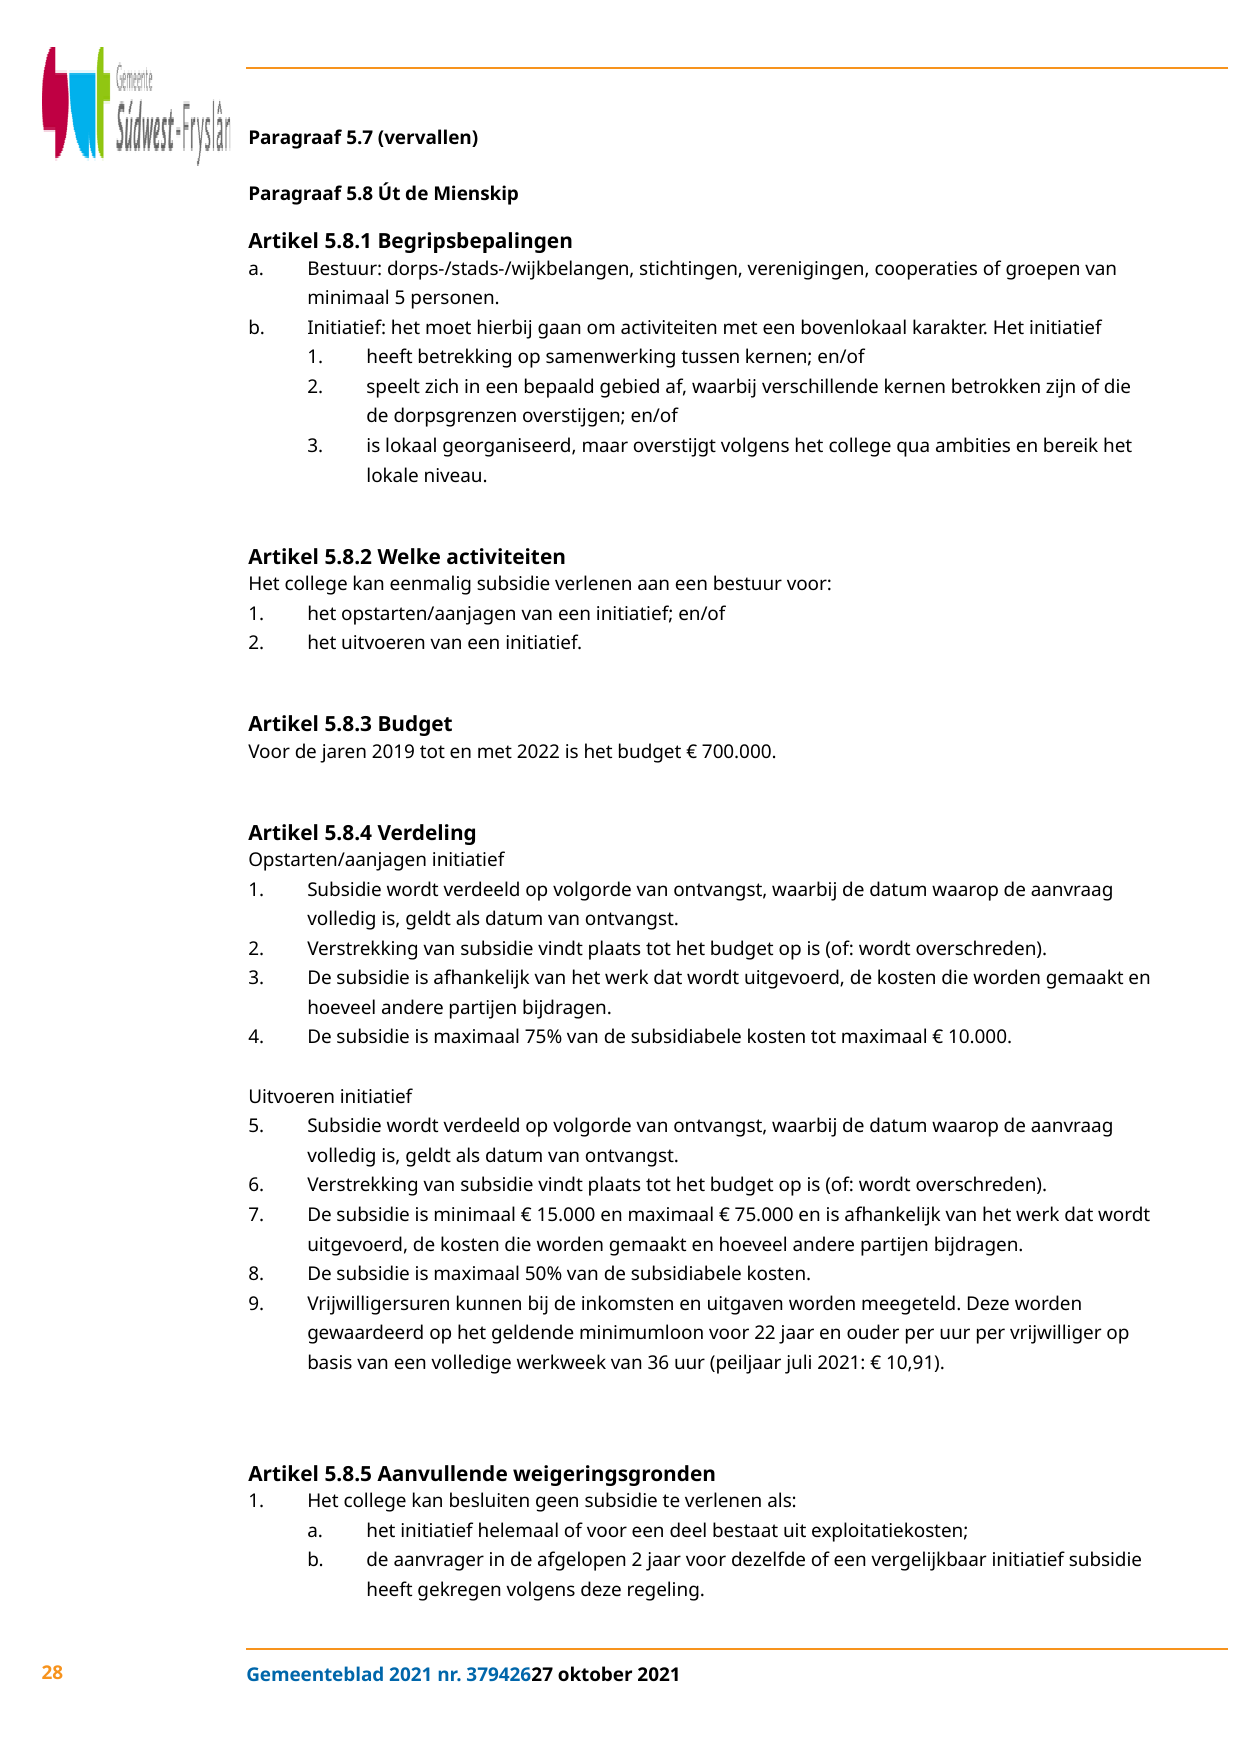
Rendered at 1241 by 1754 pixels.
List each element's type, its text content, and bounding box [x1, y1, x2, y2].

text Artikel 5.8.4 Verdeling [248, 818, 1152, 846]
text Paragraaf 5.7 (vervallen) [248, 124, 1152, 150]
list Het college kan besluiten geen subsidie te verlenen als: [248, 1487, 1152, 1513]
list Verstrekking van subsidie vindt plaats tot het budget op is (of: wordt overschreden). [248, 935, 1152, 961]
picture [41, 47, 231, 172]
list speelt zich in een bepaald gebied af, waarbij verschillende kernen betrokken zijn of die de dorpsgrenzen overstijgen; en/of [307, 373, 1152, 428]
list Verstrekking van subsidie vindt plaats tot het budget op is (of: wordt overschreden). [248, 1172, 1152, 1197]
list Subsidie wordt verdeeld op volgorde van ontvangst, waarbij de datum waarop de aanvraag volledig is, geldt als datum van ontvangst. [248, 1112, 1152, 1168]
text Het college kan eenmalig subsidie verlenen aan een bestuur voor: [248, 570, 1152, 596]
list De subsidie is minimaal € 15.000 en maximaal € 75.000 en is afhankelijk van het werk dat wordt uitgevoerd, de kosten die worden gemaakt en hoeveel andere partijen bijdragen. [248, 1201, 1152, 1257]
text Voor de jaren 2019 tot en met 2022 is het budget € 700.000. [248, 738, 1152, 763]
list Initiatief: het moet hierbij gaan om activiteiten met een bovenlokaal karakter. Het initiatief [248, 314, 1152, 339]
list Subsidie wordt verdeeld op volgorde van ontvangst, waarbij de datum waarop de aanvraag volledig is, geldt als datum van ontvangst. [248, 876, 1152, 931]
text Artikel 5.8.1 Begripsbepalingen [248, 226, 1152, 255]
list de aanvrager in de afgelopen 2 jaar voor dezelfde of een vergelijkbaar initiatief subsidie heeft gekregen volgens deze regeling. [307, 1546, 1152, 1602]
list het opstarten/aanjagen van een initiatief; en/of [248, 600, 1152, 626]
list is lokaal georganiseerd, maar overstijgt volgens het college qua ambities en bereik het lokale niveau. [307, 432, 1152, 487]
list het uitvoeren van een initiatief. [248, 629, 1152, 655]
list Bestuur: dorps-/stads-/wijkbelangen, stichtingen, verenigingen, cooperaties of groepen van minimaal 5 personen. [248, 255, 1152, 310]
text Opstarten/aanjagen initiatief [248, 846, 1152, 872]
list Vrijwilligersuren kunnen bij de inkomsten en uitgaven worden meegeteld. Deze worden gewaardeerd op het geldende minimumloon voor 22 jaar en ouder per uur per vrijwilliger op basis van een volledige werkweek van 36 uur (peiljaar juli 2021: € 10,91). [248, 1290, 1152, 1375]
text Artikel 5.8.5 Aanvullende weigeringsgronden [248, 1459, 1152, 1487]
text Paragraaf 5.8 Út de Mienskip [248, 180, 1152, 205]
list heeft betrekking op samenwerking tussen kernen; en/of [307, 343, 1152, 369]
text Artikel 5.8.2 Welke activiteiten [248, 542, 1152, 570]
list De subsidie is afhankelijk van het werk dat wordt uitgevoerd, de kosten die worden gemaakt en hoeveel andere partijen bijdragen. [248, 964, 1152, 1020]
list De subsidie is maximaal 75% van de subsidiabele kosten tot maximaal € 10.000. [248, 1024, 1152, 1049]
text Artikel 5.8.3 Budget [248, 709, 1152, 738]
text Uitvoeren initiatief [248, 1083, 1152, 1109]
list De subsidie is maximaal 50% van de subsidiabele kosten. [248, 1260, 1152, 1286]
list het initiatief helemaal of voor een deel bestaat uit exploitatiekosten; [307, 1517, 1152, 1542]
